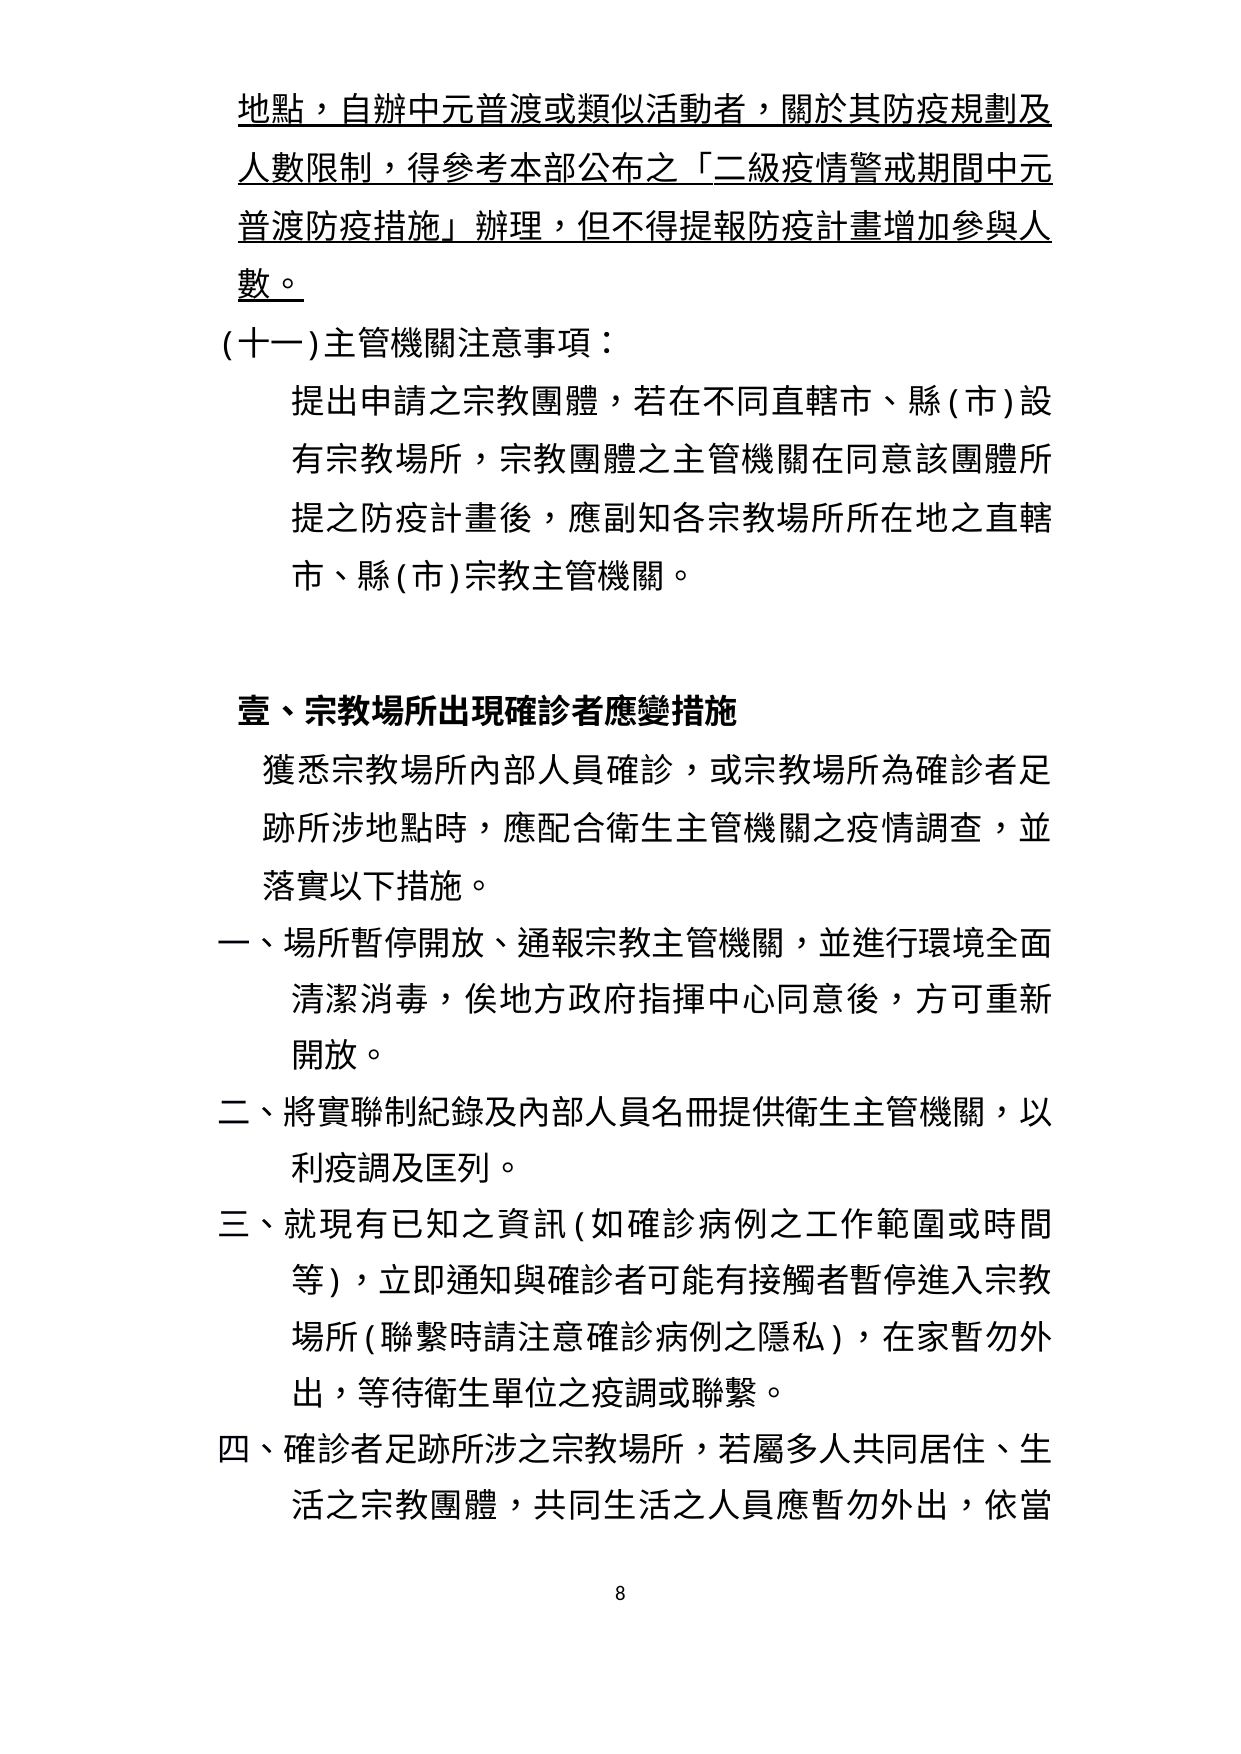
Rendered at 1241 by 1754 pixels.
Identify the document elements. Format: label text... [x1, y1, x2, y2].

list 地點，自辦中元普渡或類似活動者，關於其防疫規劃及人數限制，得參考本部公布之「二級疫情警戒期間中元 [237, 75, 1053, 183]
text 提出申請之宗教團體，若在不同直轄市、縣(市)設有宗教場所，宗教團體之主管機關在同意該團體所提之防疫計畫後，應副知各宗教場所所在地之直轄市、縣(市)宗教主管機關。 [291, 367, 1053, 600]
list 主管機關注意事項： [217, 308, 1053, 367]
list 場所暫停開放、通報宗教主管機關，並進行環境全面清潔消毒，俟地方政府指揮中心同意後，方可重新開放。 [217, 910, 1053, 1079]
list 普渡防疫措施」辦理，但不得提報防疫計畫增加參與人數。 [237, 184, 1053, 308]
list 將實聯制紀錄及內部人員名冊提供衛生主管機關，以利疫調及匡列。 [217, 1079, 1053, 1192]
list 就現有已知之資訊(如確診病例之工作範圍或時間等)，立即通知與確診者可能有接觸者暫停進入宗教場所(聯繫時請注意確診病例之隱私)，在家暫勿外出，等待衛生單位之疫調或聯繫。 [217, 1192, 1053, 1417]
list 確診者足跡所涉之宗教場所，若屬多人共同居住、生活之宗教團體，共同生活之人員應暫勿外出，依當 [217, 1417, 1053, 1529]
text 獲悉宗教場所內部人員確診，或宗教場所為確診者足跡所涉地點時，應配合衛生主管機關之疫情調查，並落實以下措施。 [262, 735, 1053, 910]
list 宗教場所出現確診者應變措施 [237, 677, 1053, 735]
